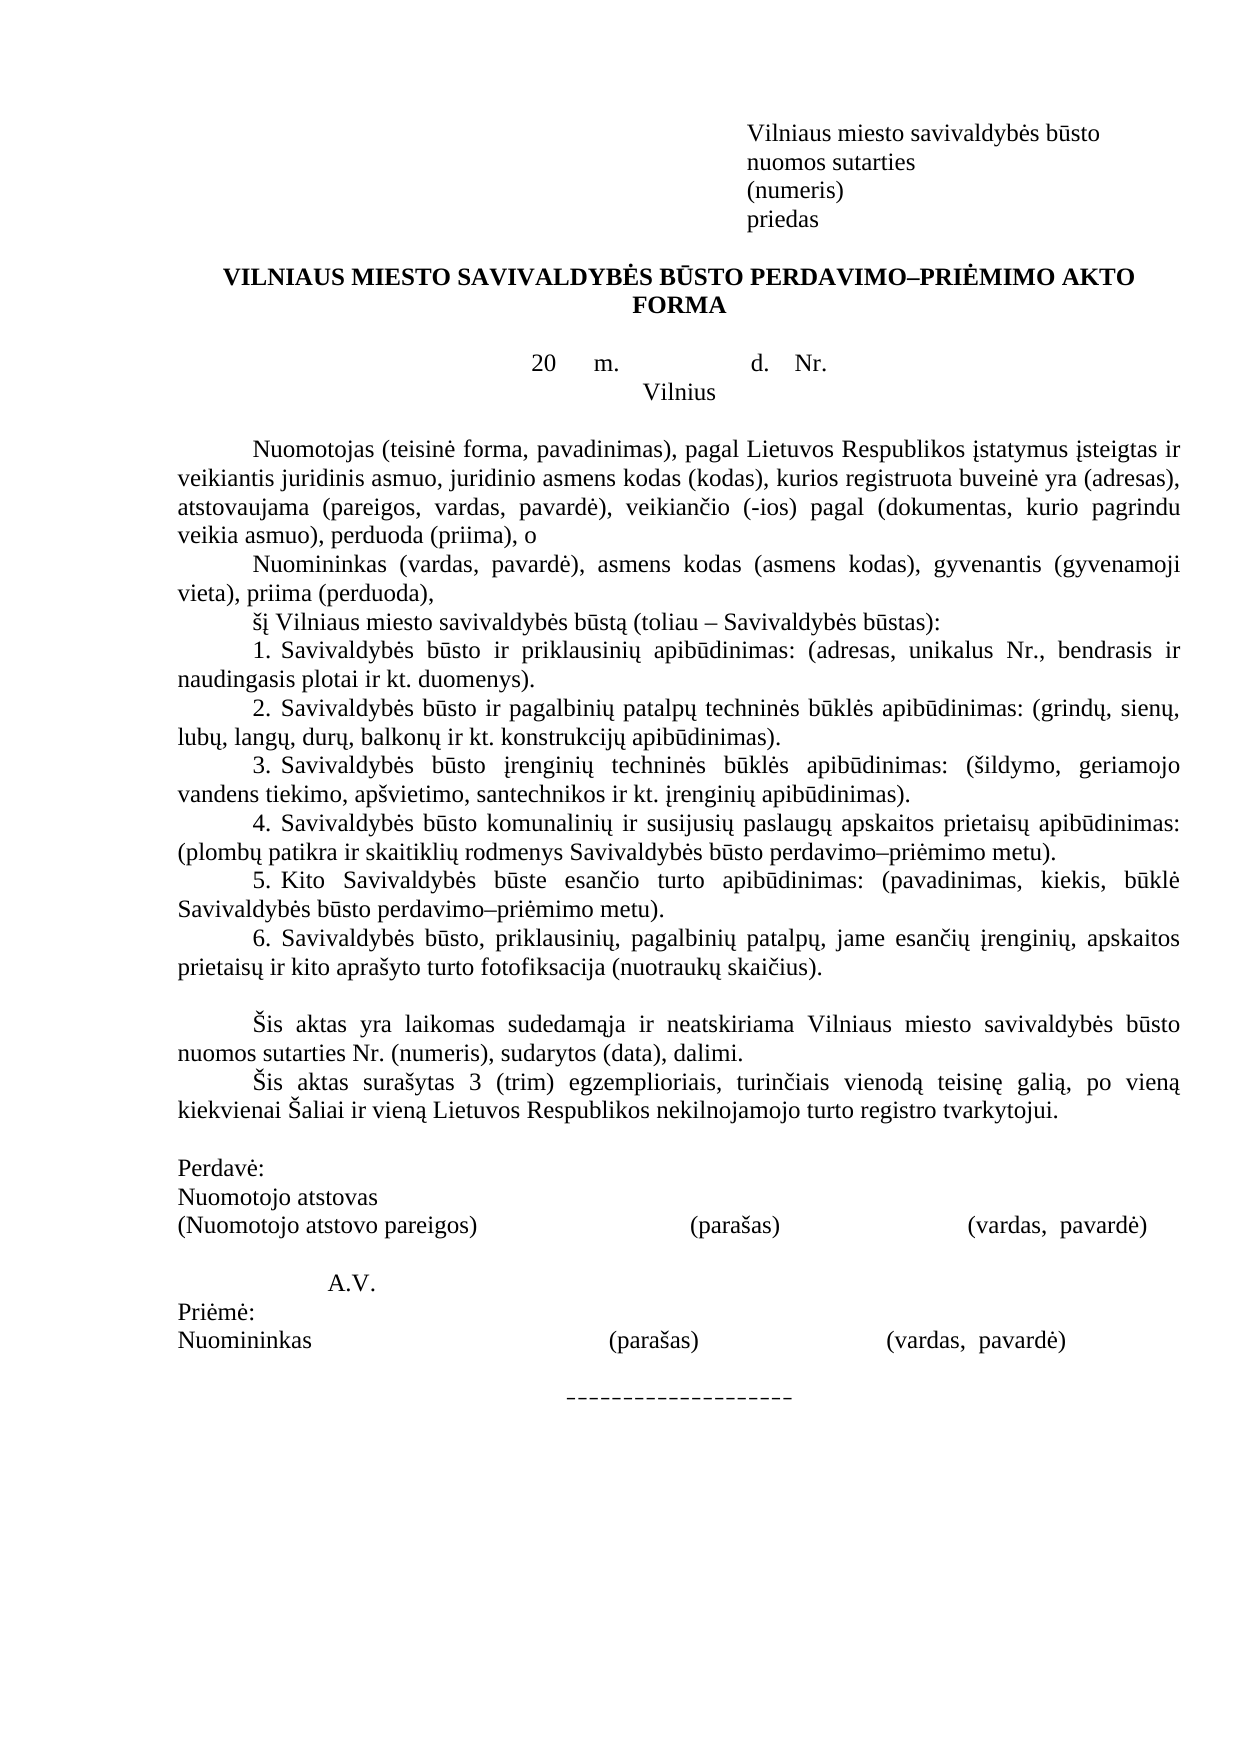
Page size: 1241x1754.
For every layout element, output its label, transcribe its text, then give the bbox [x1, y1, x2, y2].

text 4. Savivaldybės būsto komunalinių ir susijusių paslaugų apskaitos prietaisų apibūdinimas: (plombų patikra ir skaitiklių rodmenys Savivaldybės būsto perdavimo–priėmimo metu). [177, 808, 1181, 866]
text Nuomotojas (teisinė forma, pavadinimas), pagal Lietuvos Respublikos įstatymus įsteigtas ir veikiantis juridinis asmuo, juridinio asmens kodas (kodas), kurios registruota buveinė yra (adresas), atstovaujama (pareigos, vardas, pavardė), veikiančio (-ios) pagal (dokumentas, kurio pagrindu veikia asmuo), perduoda (priima), o [177, 434, 1181, 549]
text Šis aktas yra laikomas sudedamąja ir neatskiriama Vilniaus miesto savivaldybės būsto nuomos sutarties Nr. (numeris), sudarytos (data), dalimi. [177, 1009, 1181, 1067]
text priedas [641, 204, 1181, 233]
text 2. Savivaldybės būsto ir pagalbinių patalpų techninės būklės apibūdinimas: (grindų, sienų, lubų, langų, durų, balkonų ir kt. konstrukcijų apibūdinimas). [177, 693, 1181, 751]
text 6. Savivaldybės būsto, priklausinių, pagalbinių patalpų, jame esančių įrenginių, apskaitos prietaisų ir kito aprašyto turto fotofiksacija (nuotraukų skaičius). [177, 923, 1181, 981]
text Perdavė: [177, 1153, 1181, 1182]
text Vilnius [177, 377, 1181, 406]
text 1. Savivaldybės būsto ir priklausinių apibūdinimas: (adresas, unikalus Nr., bendrasis ir naudingasis plotai ir kt. duomenys). [177, 636, 1181, 693]
text Priėmė: [177, 1297, 1181, 1326]
text Vilniaus miesto savivaldybės būsto nuomos sutarties [747, 118, 1181, 176]
text Nuomininkas (parašas) (vardas, pavardė) [177, 1326, 1181, 1354]
text VILNIAUS MIESTO SAVIVALDYBĖS BŪSTO PERDAVIMO–PRIĖMIMO AKTO FORMA [177, 262, 1181, 319]
text A.V. [177, 1268, 1181, 1297]
text Šis aktas surašytas 3 (trim) egzemplioriais, turinčiais vienodą teisinę galią, po vieną kiekvienai Šaliai ir vieną Lietuvos Respublikos nekilnojamojo turto registro tvarkytojui. [177, 1067, 1181, 1124]
text (Nuomotojo atstovo pareigos) (parašas) (vardas, pavardė) [177, 1211, 1181, 1239]
text šį Vilniaus miesto savivaldybės būstą (toliau – Savivaldybės būstas): [177, 607, 1181, 636]
text 20 m. d. Nr. [177, 348, 1181, 377]
text (numeris) [747, 176, 1181, 204]
text –––––––––––––––––––– [177, 1383, 1181, 1411]
text Nuomininkas (vardas, pavardė), asmens kodas (asmens kodas), gyvenantis (gyvenamoji vieta), priima (perduoda), [177, 549, 1181, 607]
text Nuomotojo atstovas [177, 1182, 1181, 1211]
text 3. Savivaldybės būsto įrenginių techninės būklės apibūdinimas: (šildymo, geriamojo vandens tiekimo, apšvietimo, santechnikos ir kt. įrenginių apibūdinimas). [177, 751, 1181, 808]
text 5. Kito Savivaldybės būste esančio turto apibūdinimas: (pavadinimas, kiekis, būklė Savivaldybės būsto perdavimo–priėmimo metu). [177, 866, 1181, 923]
